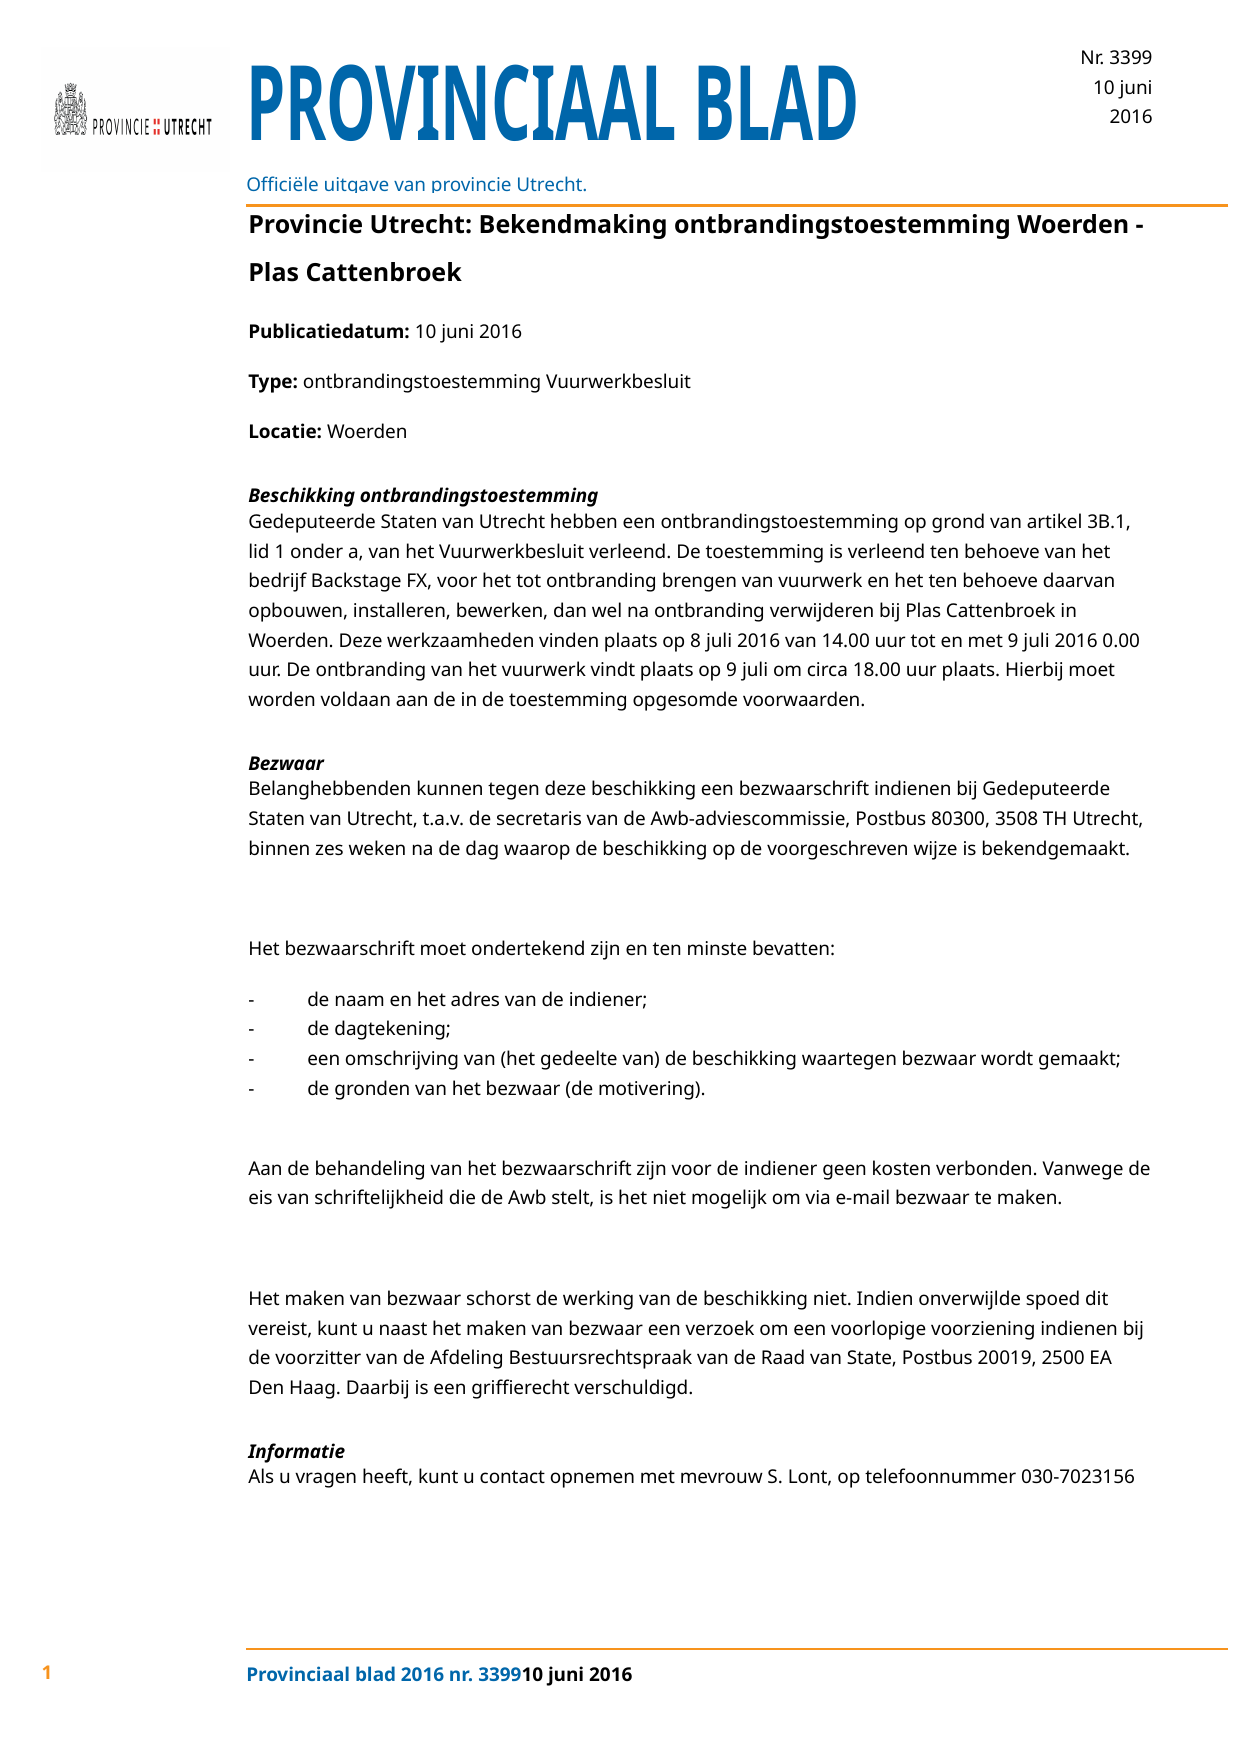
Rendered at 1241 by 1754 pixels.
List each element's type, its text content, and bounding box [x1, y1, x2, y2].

text Als u vragen heeft, kunt u contact opnemen met mevrouw S. Lont, op telefoonnummer 030-7023156 [248, 1464, 1152, 1489]
text Het maken van bezwaar schorst de werking van de beschikking niet. Indien onverwijlde spoed dit vereist, kunt u naast het maken van bezwaar een verzoek om een voorlopige voorziening indienen bij de voorzitter van de Afdeling Bestuursrechtspraak van de Raad van State, Postbus 20019, 2500 EA Den Haag. Daarbij is een griffierecht verschuldigd. [248, 1285, 1152, 1400]
text Informatie [248, 1438, 1152, 1464]
list de gronden van het bezwaar (de motivering). [248, 1075, 1152, 1101]
text Gedeputeerde Staten van Utrecht hebben een ontbrandingstoestemming op grond van artikel 3B.1, lid 1 onder a, van het Vuurwerkbesluit verleend. De toestemming is verleend ten behoeve van het bedrijf Backstage FX, voor het tot ontbranding brengen van vuurwerk en het ten behoeve daarvan opbouwen, installeren, bewerken, dan wel na ontbranding verwijderen bij Plas Cattenbroek in Woerden. Deze werkzaamheden vinden plaats op 8 juli 2016 van 14.00 uur tot en met 9 juli 2016 0.00 uur. De ontbranding van het vuurwerk vindt plaats op 9 juli om circa 18.00 uur plaats. Hierbij moet worden voldaan aan de in de toestemming opgesomde voorwaarden. [248, 508, 1152, 712]
picture [41, 47, 231, 172]
text Aan de behandeling van het bezwaarschrift zijn voor de indiener geen kosten verbonden. Vanwege de eis van schriftelijkheid die de Awb stelt, is het niet mogelijk om via e-mail bezwaar te maken. [248, 1155, 1152, 1210]
text Provincie Utrecht: Bekendmaking ontbrandingstoestemming Woerden - Plas Cattenbroek [248, 207, 1152, 288]
text Beschikking ontbrandingstoestemming [248, 483, 1152, 508]
list de naam en het adres van de indiener; [248, 986, 1152, 1012]
list een omschrijving van (het gedeelte van) de beschikking waartegen bezwaar wordt gemaakt; [248, 1045, 1152, 1071]
text Type: ontbrandingstoestemming Vuurwerkbesluit [248, 368, 1152, 394]
list de dagtekening; [248, 1016, 1152, 1041]
text Het bezwaarschrift moet ondertekend zijn en ten minste bevatten: [248, 936, 1152, 961]
text Bezwaar [248, 750, 1152, 776]
text Publicatiedatum: 10 juni 2016 [248, 318, 1152, 344]
text Locatie: Woerden [248, 419, 1152, 444]
text Belanghebbenden kunnen tegen deze beschikking een bezwaarschrift indienen bij Gedeputeerde Staten van Utrecht, t.a.v. de secretaris van de Awb-adviescommissie, Postbus 80300, 3508 TH Utrecht, binnen zes weken na de dag waarop de beschikking op de voorgeschreven wijze is bekendgemaakt. [248, 776, 1152, 861]
